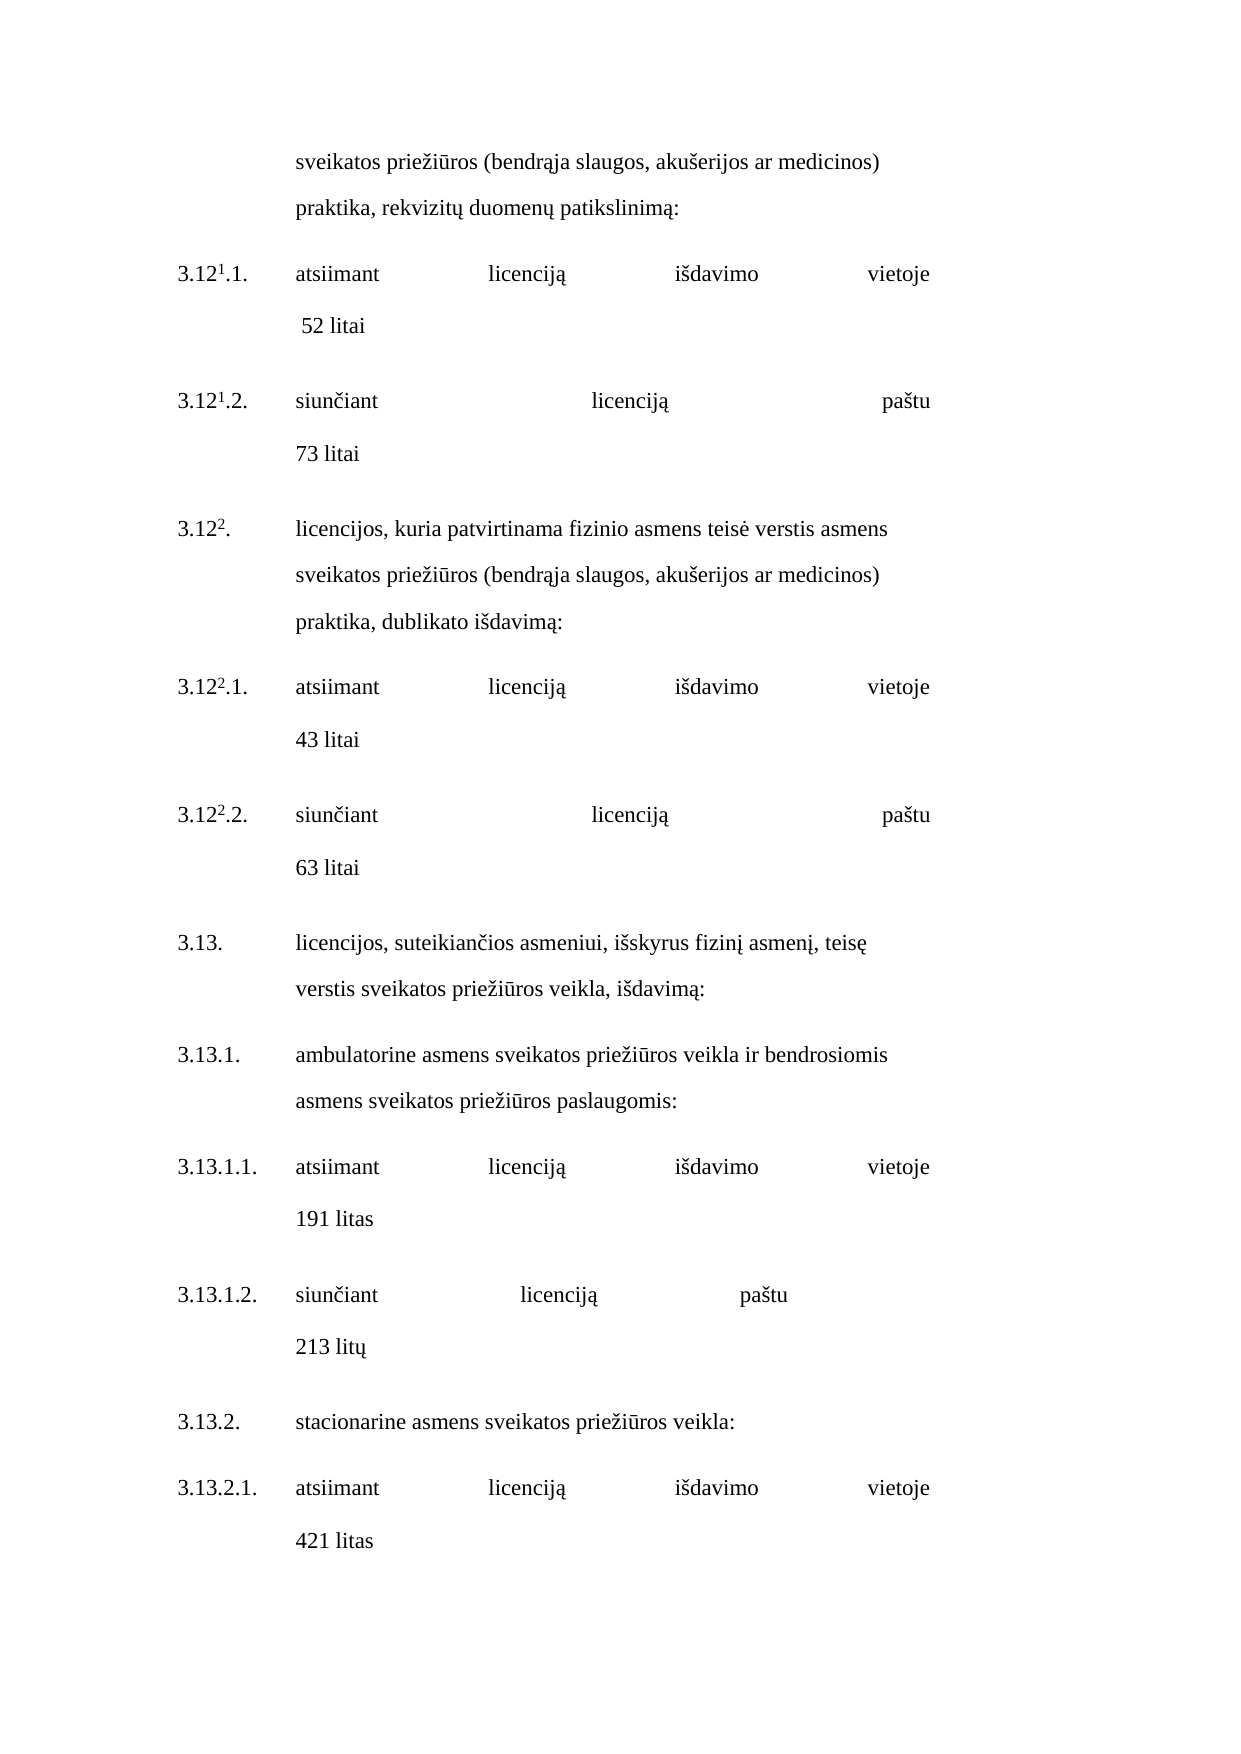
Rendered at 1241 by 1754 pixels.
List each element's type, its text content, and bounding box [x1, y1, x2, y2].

text 3.122.1. atsiimant licenciją išdavimo vietoje 43 litai [177, 673, 930, 752]
text verstis sveikatos priežiūros veikla, išdavimą: [177, 975, 930, 1002]
text 3.121.2. siunčiant licenciją paštu 73 litai [177, 387, 930, 466]
text 3.13.2.1. atsiimant licenciją išdavimo vietoje 421 litas [177, 1474, 930, 1553]
text sveikatos priežiūros (bendrąja slaugos, akušerijos ar medicinos) [177, 562, 930, 588]
text praktika, rekvizitų duomenų patikslinimą: [177, 194, 930, 220]
text sveikatos priežiūros (bendrąja slaugos, akušerijos ar medicinos) [177, 148, 930, 174]
text praktika, dublikato išdavimą: [177, 608, 930, 634]
text 3.13.2. stacionarine asmens sveikatos priežiūros veikla: [177, 1408, 930, 1435]
text 3.122. licencijos, kuria patvirtinama fizinio asmens teisė verstis asmens [177, 515, 930, 542]
text 3.13.1.2. siunčiant licenciją paštu 213 litų [177, 1281, 930, 1360]
text asmens sveikatos priežiūros paslaugomis: [177, 1087, 930, 1114]
text 3.13. licencijos, suteikiančios asmeniui, išskyrus fizinį asmenį, teisę [177, 929, 930, 955]
text 3.13.1.1. atsiimant licenciją išdavimo vietoje 191 litas [177, 1153, 930, 1232]
text 3.122.2. siunčiant licenciją paštu 63 litai [177, 801, 930, 880]
text 3.13.1. ambulatorine asmens sveikatos priežiūros veikla ir bendrosiomis [177, 1041, 930, 1067]
text 3.121.1. atsiimant licenciją išdavimo vietoje 52 litai [177, 259, 930, 339]
